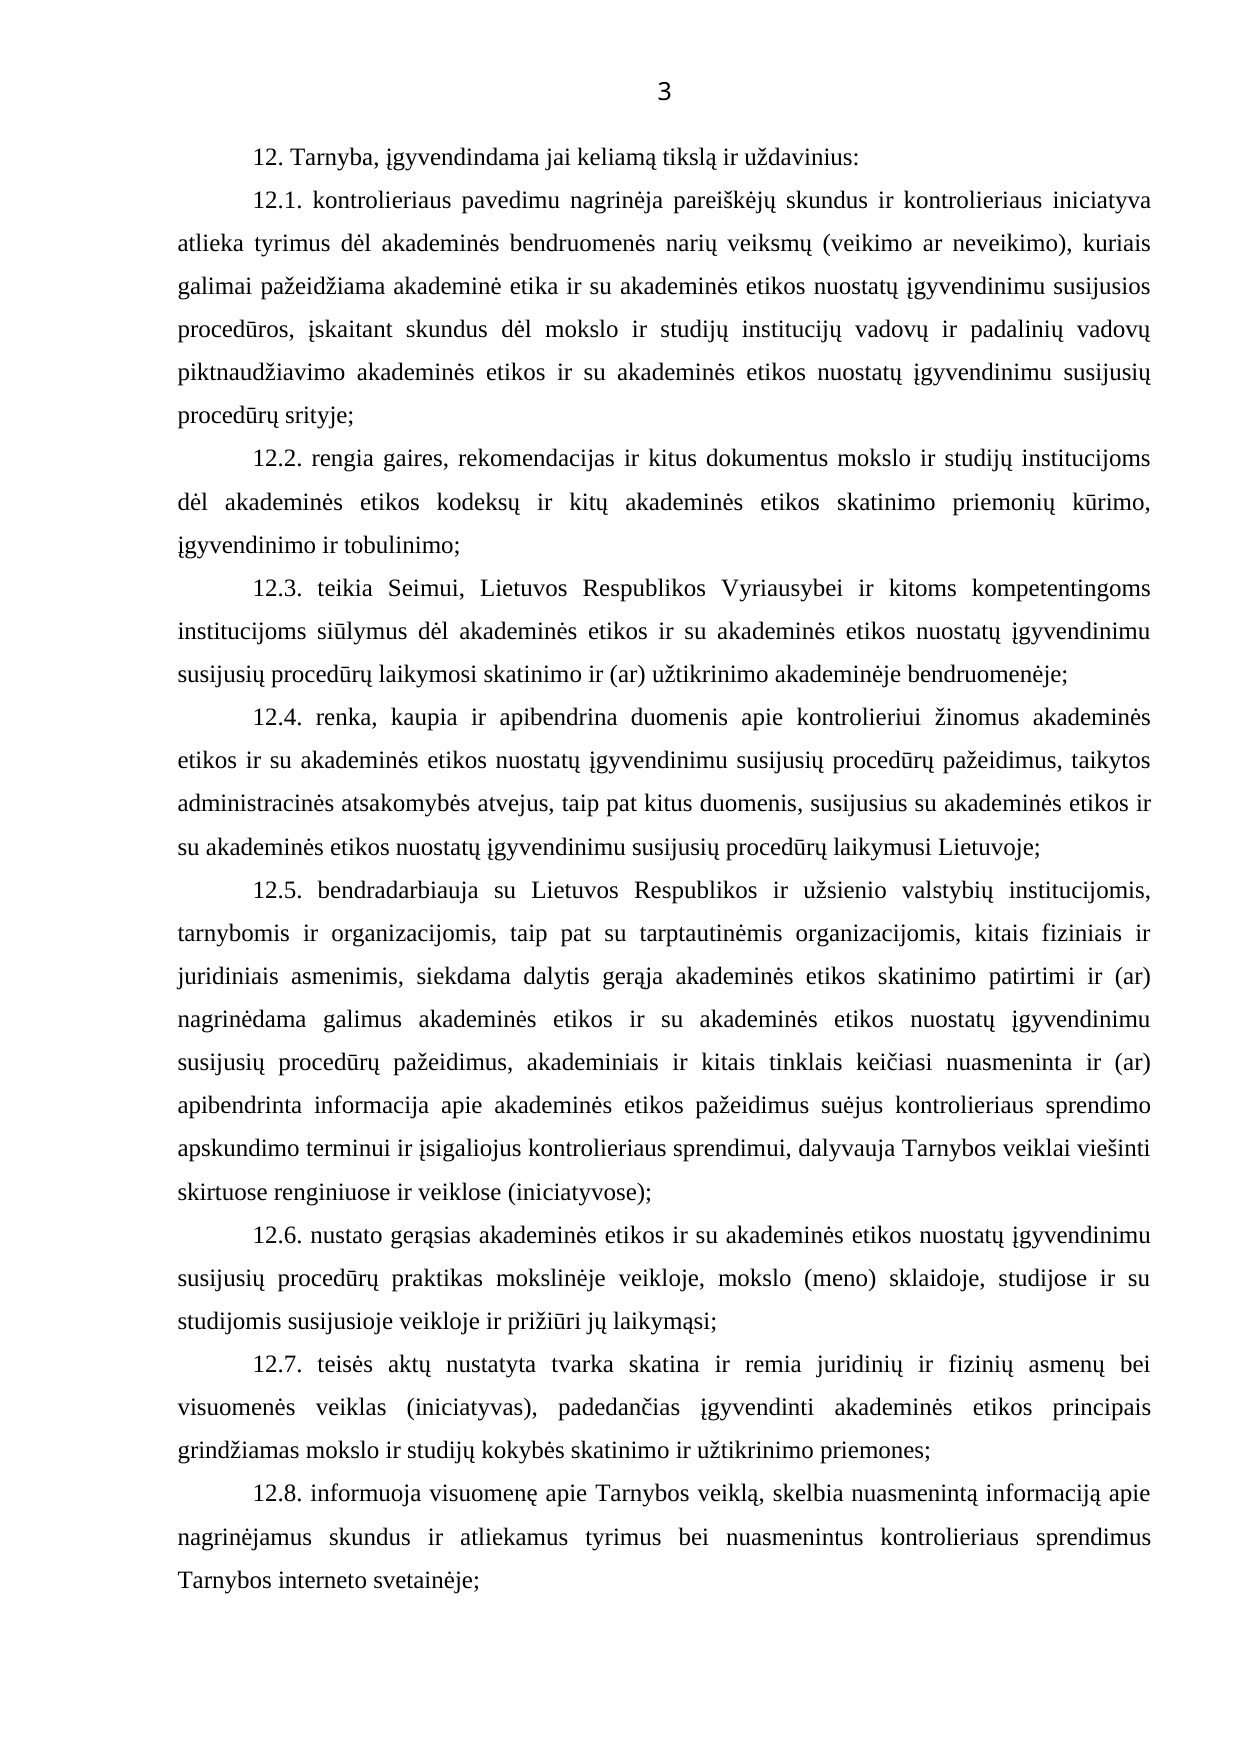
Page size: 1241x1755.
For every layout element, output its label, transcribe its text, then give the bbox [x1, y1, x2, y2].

text 12.7. teisės aktų nustatyta tvarka skatina ir remia juridinių ir fizinių asmenų bei visuomenės veiklas (iniciatyvas), padedančias įgyvendinti akademinės etikos principais grindžiamas mokslo ir studijų kokybės skatinimo ir užtikrinimo priemones; [177, 1349, 1152, 1464]
text 12.1. kontrolieriaus pavedimu nagrinėja pareiškėjų skundus ir kontrolieriaus iniciatyva atlieka tyrimus dėl akademinės bendruomenės narių veiksmų (veikimo ar neveikimo), kuriais galimai pažeidžiama akademinė etika ir su akademinės etikos nuostatų įgyvendinimu susijusios procedūros, įskaitant skundus dėl mokslo ir studijų institucijų vadovų ir padalinių vadovų piktnaudžiavimo akademinės etikos ir su akademinės etikos nuostatų įgyvendinimu susijusių procedūrų srityje; [177, 185, 1152, 429]
text 12. Tarnyba, įgyvendindama jai keliamą tikslą ir uždavinius: [177, 142, 1152, 170]
text 12.6. nustato gerąsias akademinės etikos ir su akademinės etikos nuostatų įgyvendinimu susijusių procedūrų praktikas mokslinėje veikloje, mokslo (meno) sklaidoje, studijose ir su studijomis susijusioje veikloje ir prižiūri jų laikymąsi; [177, 1220, 1152, 1335]
text 12.4. renka, kaupia ir apibendrina duomenis apie kontrolieriui žinomus akademinės etikos ir su akademinės etikos nuostatų įgyvendinimu susijusių procedūrų pažeidimus, taikytos administracinės atsakomybės atvejus, taip pat kitus duomenis, susijusius su akademinės etikos ir su akademinės etikos nuostatų įgyvendinimu susijusių procedūrų laikymusi Lietuvoje; [177, 702, 1152, 860]
text 12.8. informuoja visuomenę apie Tarnybos veiklą, skelbia nuasmenintą informaciją apie nagrinėjamus skundus ir atliekamus tyrimus bei nuasmenintus kontrolieriaus sprendimus Tarnybos interneto svetainėje; [177, 1478, 1152, 1593]
text 12.2. rengia gaires, rekomendacijas ir kitus dokumentus mokslo ir studijų institucijoms dėl akademinės etikos kodeksų ir kitų akademinės etikos skatinimo priemonių kūrimo, įgyvendinimo ir tobulinimo; [177, 443, 1152, 558]
text 12.5. bendradarbiauja su Lietuvos Respublikos ir užsienio valstybių institucijomis, tarnybomis ir organizacijomis, taip pat su tarptautinėmis organizacijomis, kitais fiziniais ir juridiniais asmenimis, siekdama dalytis gerąja akademinės etikos skatinimo patirtimi ir (ar) nagrinėdama galimus akademinės etikos ir su akademinės etikos nuostatų įgyvendinimu susijusių procedūrų pažeidimus, akademiniais ir kitais tinklais keičiasi nuasmeninta ir (ar) apibendrinta informacija apie akademinės etikos pažeidimus suėjus kontrolieriaus sprendimo apskundimo terminui ir įsigaliojus kontrolieriaus sprendimui, dalyvauja Tarnybos veiklai viešinti skirtuose renginiuose ir veiklose (iniciatyvose); [177, 875, 1152, 1205]
text 12.3. teikia Seimui, Lietuvos Respublikos Vyriausybei ir kitoms kompetentingoms institucijoms siūlymus dėl akademinės etikos ir su akademinės etikos nuostatų įgyvendinimu susijusių procedūrų laikymosi skatinimo ir (ar) užtikrinimo akademinėje bendruomenėje; [177, 573, 1152, 688]
